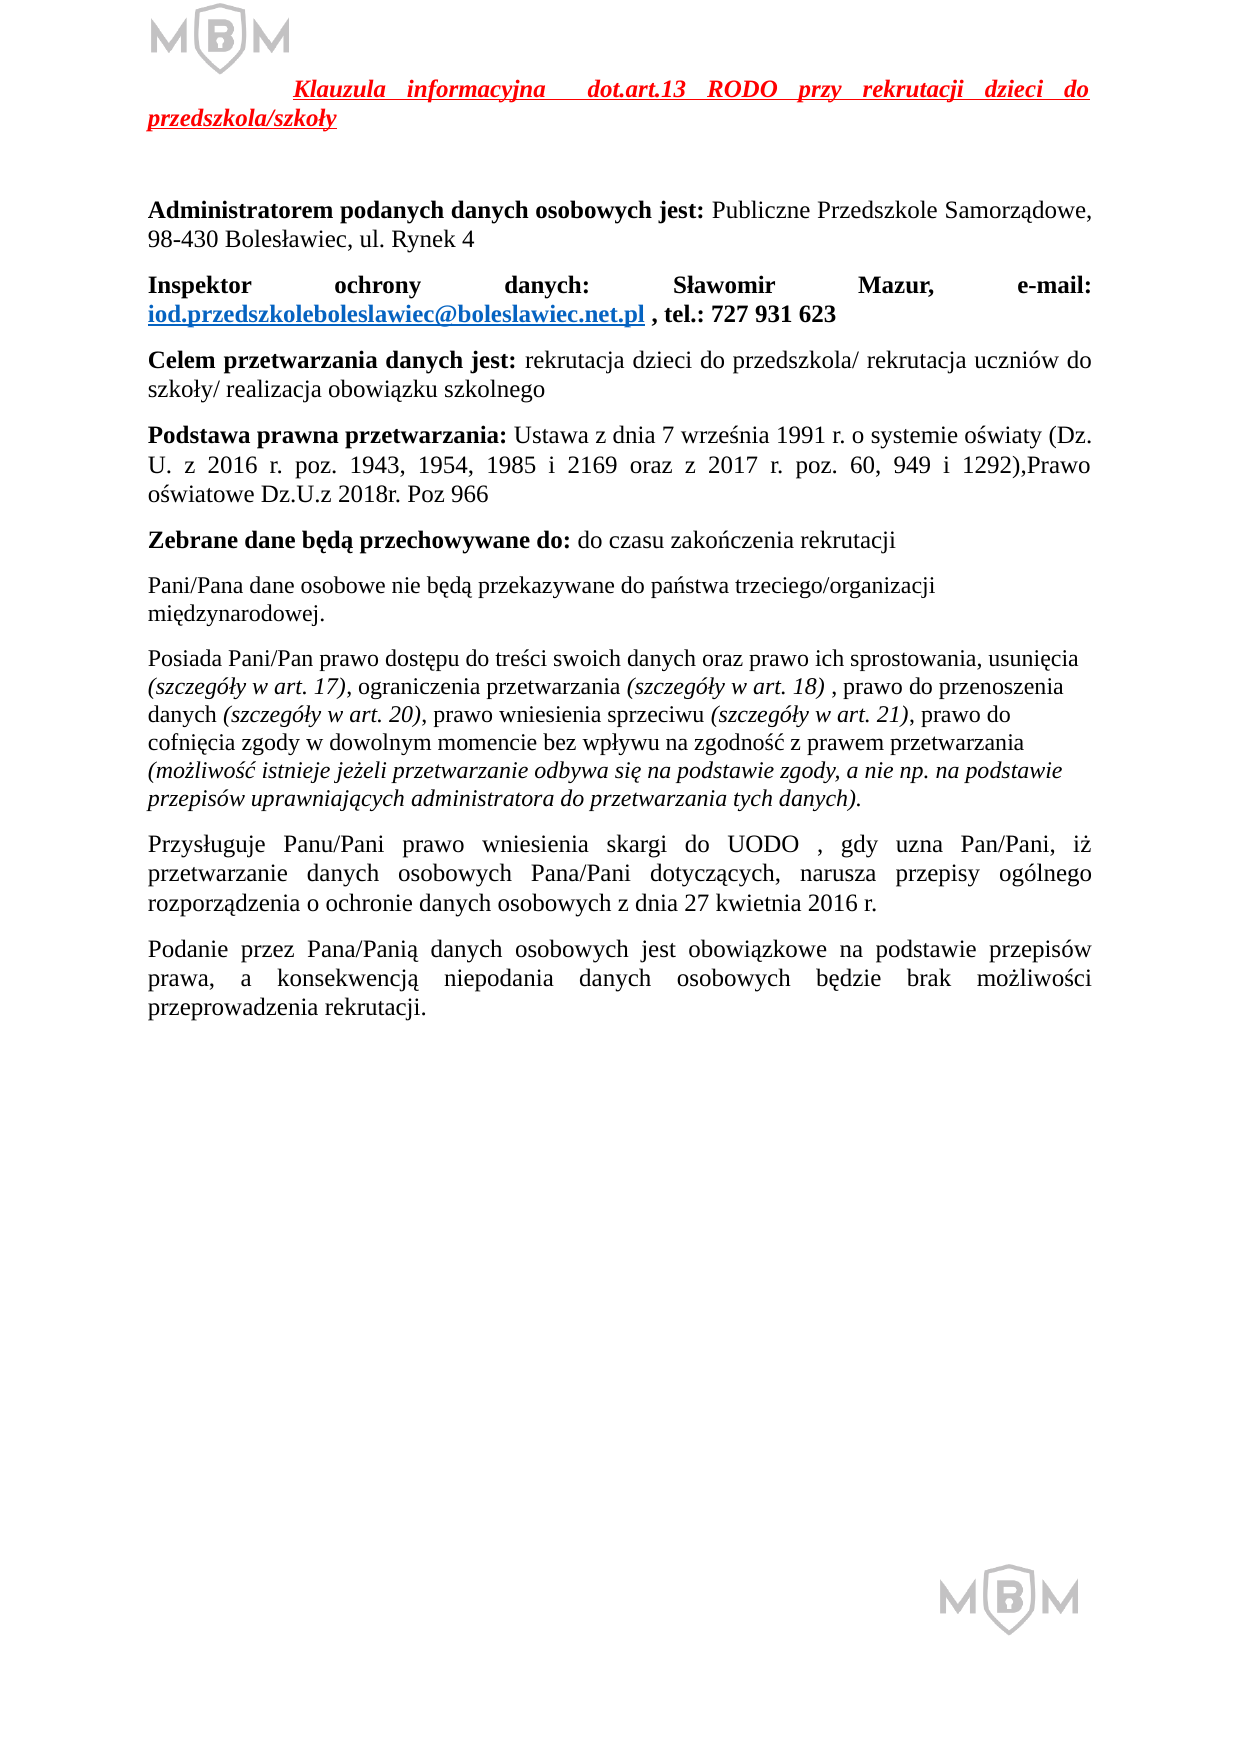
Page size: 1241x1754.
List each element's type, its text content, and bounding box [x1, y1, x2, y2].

text Przysługuje Panu/Pani prawo wniesienia skargi do UODO , gdy uzna Pan/Pani, iż przetwarzanie danych osobowych Pana/Pani dotyczących, narusza przepisy ogólnego rozporządzenia o ochronie danych osobowych z dnia 27 kwietnia 2016 r. [148, 829, 1093, 917]
text Podstawa prawna przetwarzania: Ustawa z dnia 7 września 1991 r. o systemie oświaty (Dz. U. z 2016 r. poz. 1943, 1954, 1985 i 2169 oraz z 2017 r. poz. 60, 949 i 1292),Prawo oświatowe Dz.U.z 2018r. Poz 966 [148, 421, 1093, 508]
text Zebrane dane będą przechowywane do: do czasu zakończenia rekrutacji [148, 525, 1093, 554]
text Klauzula informacyjna dot.art.13 RODO przy rekrutacji dzieci do przedszkola/szkoły [148, 74, 1093, 132]
text Posiada Pani/Pan prawo dostępu do treści swoich danych oraz prawo ich sprostowania, usunięcia (szczegóły w art. 17), ograniczenia przetwarzania (szczegóły w art. 18) , prawo do przenoszenia danych (szczegóły w art. 20), prawo wniesienia sprzeciwu (szczegóły w art. 21), prawo do cofnięcia zgody w dowolnym momencie bez wpływu na zgodność z prawem przetwarzania (możliwość istnieje jeżeli przetwarzanie odbywa się na podstawie zgody, a nie np. na podstawie przepisów uprawniających administratora do przetwarzania tych danych). [148, 644, 1093, 812]
text Inspektor ochrony danych: Sławomir Mazur, e-mail: iod.przedszkoleboleslawiec@boleslawiec.net.pl , tel.: 727 931 623 [148, 270, 1093, 328]
text Administratorem podanych danych osobowych jest: Publiczne Przedszkole Samorządowe, 98-430 Bolesławiec, ul. Rynek 4 [148, 195, 1093, 253]
text Celem przetwarzania danych jest: rekrutacja dzieci do przedszkola/ rekrutacja uczniów do szkoły/ realizacja obowiązku szkolnego [148, 345, 1093, 403]
text Pani/Pana dane osobowe nie będą przekazywane do państwa trzeciego/organizacji międzynarodowej. [148, 571, 1093, 627]
text Podanie przez Pana/Panią danych osobowych jest obowiązkowe na podstawie przepisów prawa, a konsekwencją niepodania danych osobowych będzie brak możliwości przeprowadzenia rekrutacji. [148, 934, 1093, 1021]
